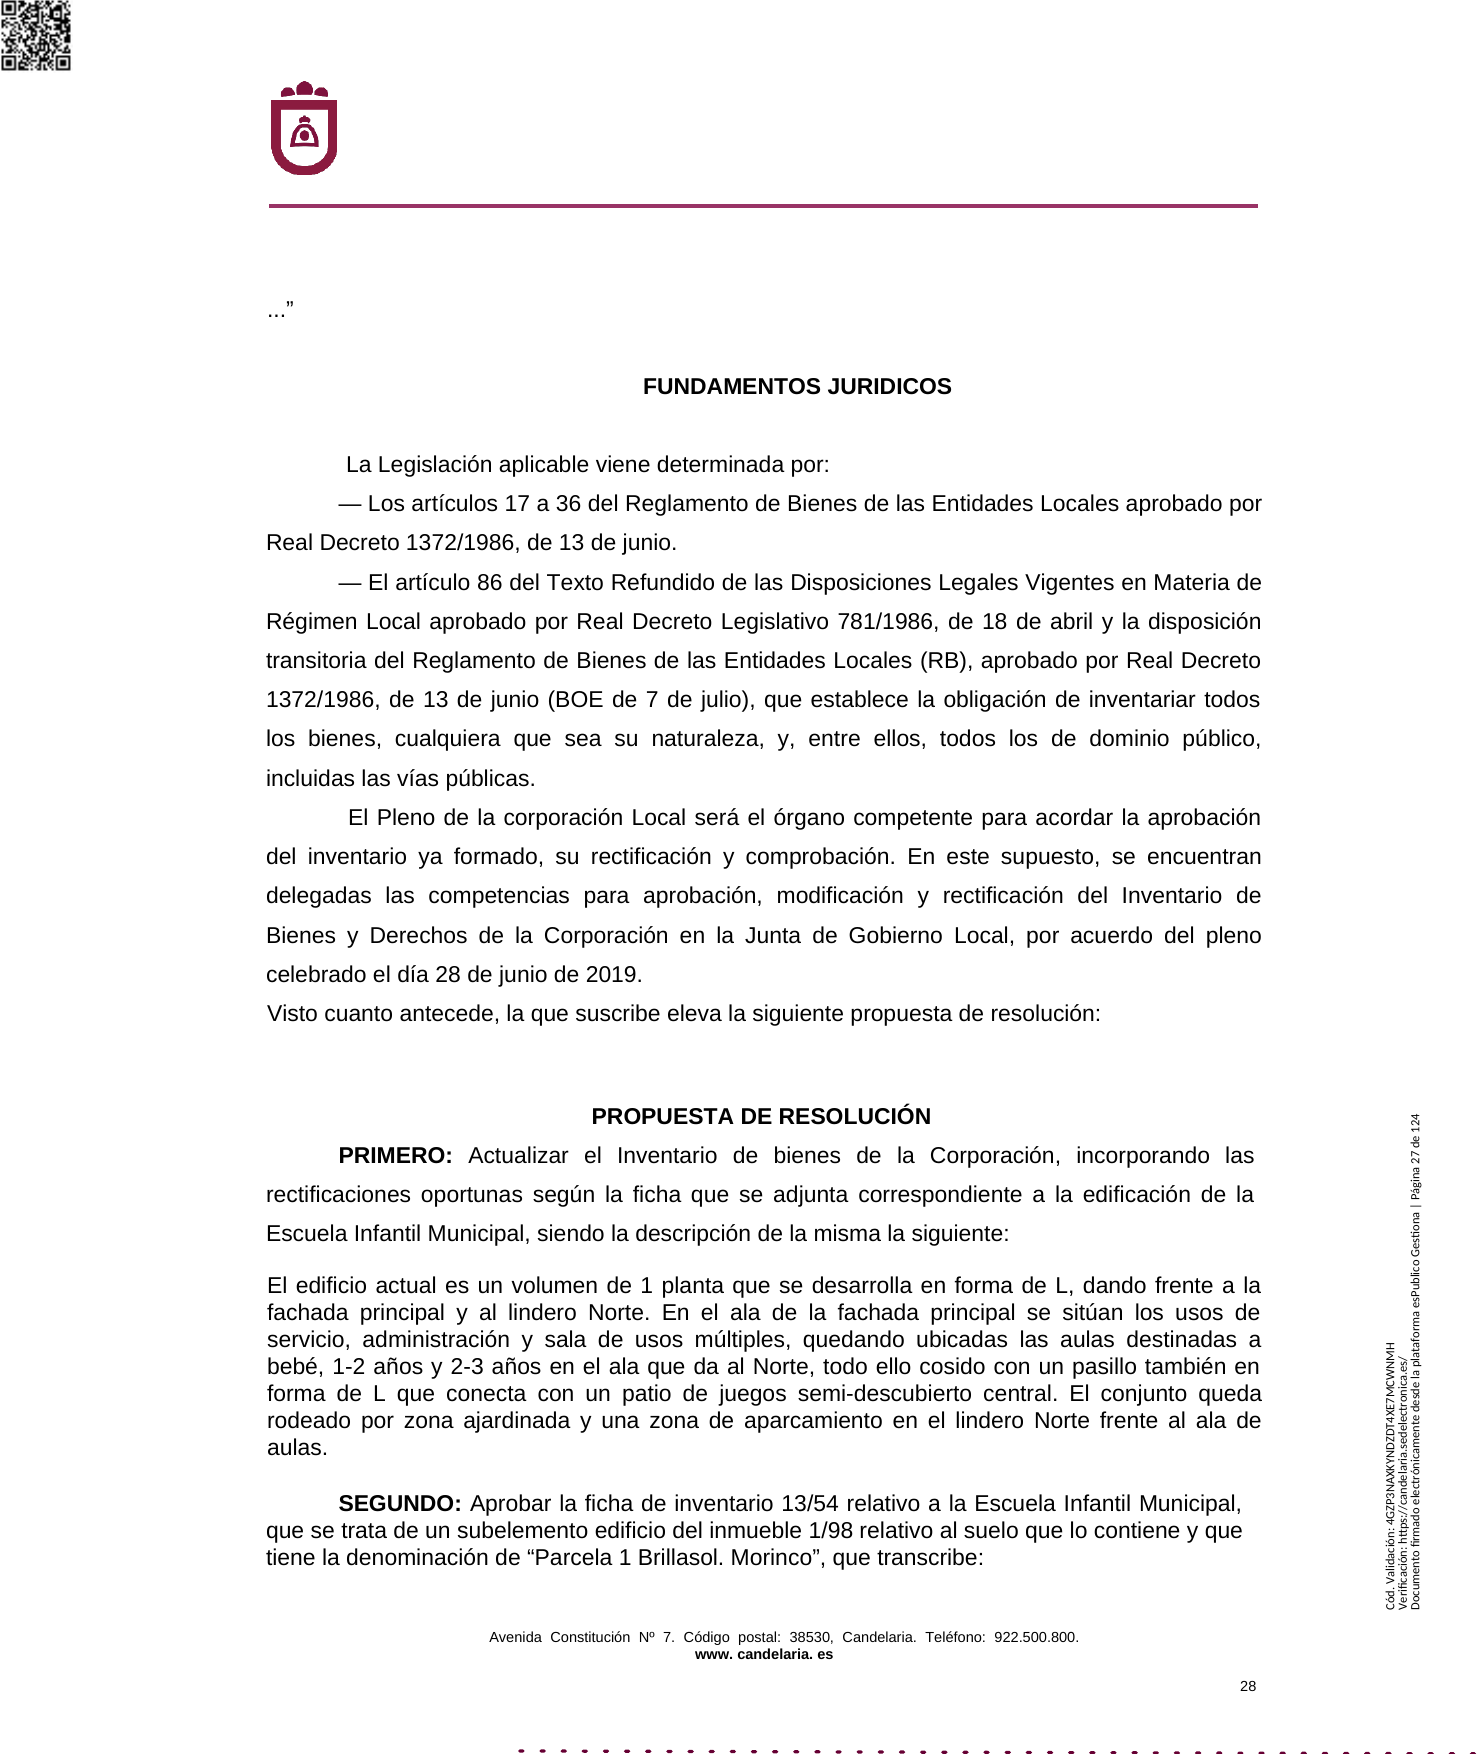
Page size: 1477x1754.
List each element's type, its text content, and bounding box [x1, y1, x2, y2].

text — El artículo 86 del Texto Refundido de las Disposiciones Legales Vigentes en Materia de Régimen Local aprobado por Real Decreto Legislativo 781/1986, de 18 de abril y la disposición transitoria del Reglamento de Bienes de las Entidades Locales (RB), aprobado por Real Decreto 1372/1986, de 13 de junio (BOE de 7 de julio), que establece la obligación de inventariar todos los bienes, cualquiera que sea su naturaleza, y, entre ellos, todos los de dominio público, incluidas las vías públicas. [266, 569, 1262, 791]
text La Legislación aplicable viene determinada por: [339, 451, 1262, 477]
text — Los artículos 17 a 36 del Reglamento de Bienes de las Entidades Locales aprobado por Real Decreto 1372/1986, de 13 de junio. [266, 490, 1262, 556]
text El Pleno de la corporación Local será el órgano competente para acordar la aprobación del inventario ya formado, su rectificación y comprobación. En este supuesto, se encuentran delegadas las competencias para aprobación, modificación y rectificación del Inventario de Bienes y Derechos de la Corporación en la Junta de Gobierno Local, por acuerdo del pleno celebrado el día 28 de junio de 2019. [266, 804, 1262, 987]
text PRIMERO: Actualizar el Inventario de bienes de la Corporación, incorporando las rectificaciones oportunas según la ficha que se adjunta correspondiente a la edificación de la Escuela Infantil Municipal, siendo la descripción de la misma la siguiente: [266, 1142, 1255, 1246]
subtitle FUNDAMENTOS JURIDICOS [241, 373, 1361, 399]
text El edificio actual es un volumen de 1 planta que se desarrolla en forma de L, dando frente a la fachada principal y al lindero Norte. En el ala de la fachada principal se sitúan los usos de servicio, administración y sala de usos múltiples, quedando ubicadas las aulas destinadas a bebé, 1-2 años y 2-3 años en el ala que da al Norte, todo ello cosido con un pasillo también en forma de L que conecta con un patio de juegos semi-descubierto central. El conjunto queda rodeado por zona ajardinada y una zona de aparcamiento en el lindero Norte frente al ala de aulas. [267, 1272, 1262, 1461]
text SEGUNDO: Aprobar la ficha de inventario 13/54 relativo a la Escuela Infantil Municipal, que se trata de un subelemento edificio del inmueble 1/98 relativo al suelo que lo contiene y que tiene la denominación de “Parcela 1 Brillasol. Morinco”, que transcribe: [266, 1490, 1243, 1570]
text Visto cuanto antecede, la que suscribe eleva la siguiente propuesta de resolución: [267, 1000, 1262, 1027]
subtitle PROPUESTA DE RESOLUCIÓN [241, 1103, 1288, 1129]
text ...” [267, 296, 1262, 322]
